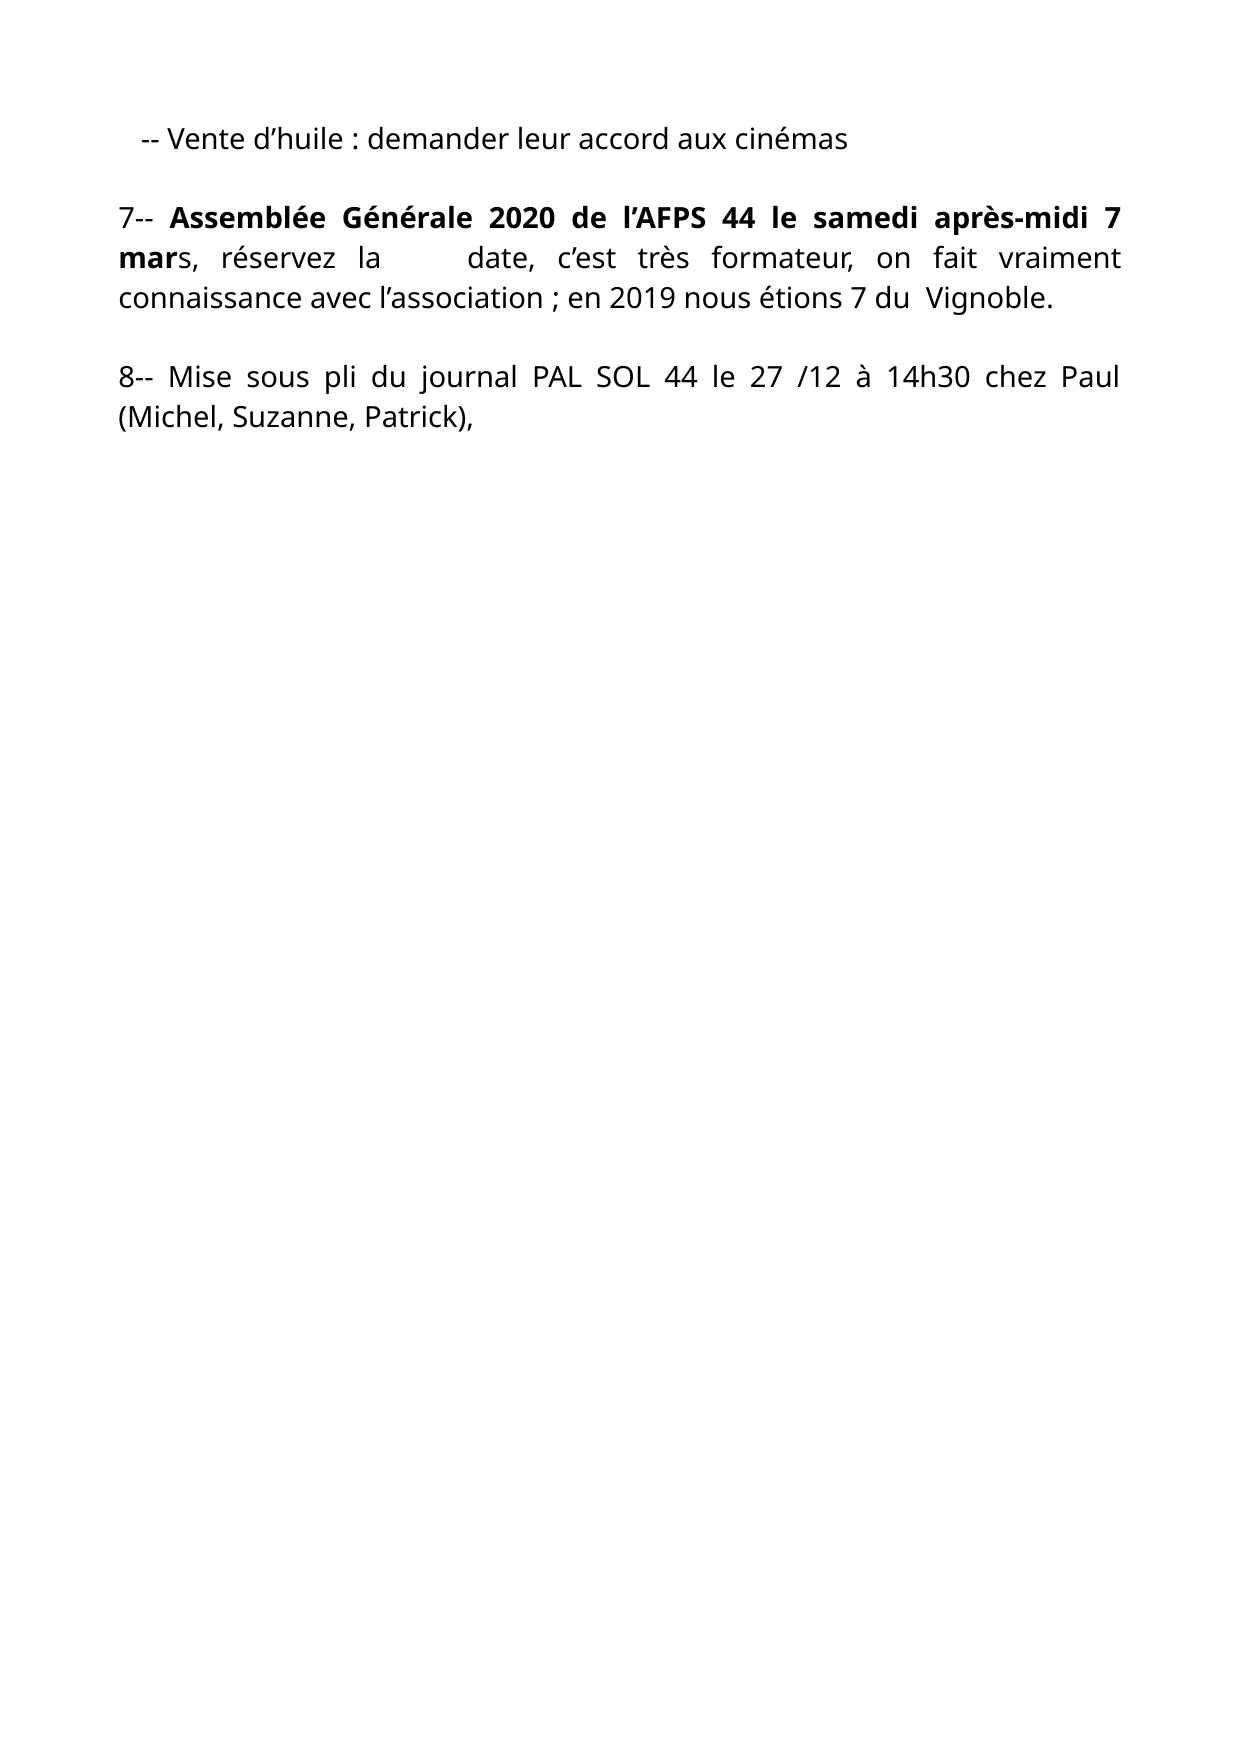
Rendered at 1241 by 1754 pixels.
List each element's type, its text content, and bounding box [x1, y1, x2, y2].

text 7-- Assemblée Générale 2020 de l’AFPS 44 le samedi après-midi 7 mars, réservez la date, c’est très formateur, on fait vraiment connaissance avec l’association ; en 2019 nous étions 7 du Vignoble. [118, 197, 1122, 317]
text 8-- Mise sous pli du journal PAL SOL 44 le 27 /12 à 14h30 chez Paul (Michel, Suzanne, Patrick), [118, 356, 1122, 436]
text -- Vente d’huile : demander leur accord aux cinémas [118, 118, 1122, 158]
